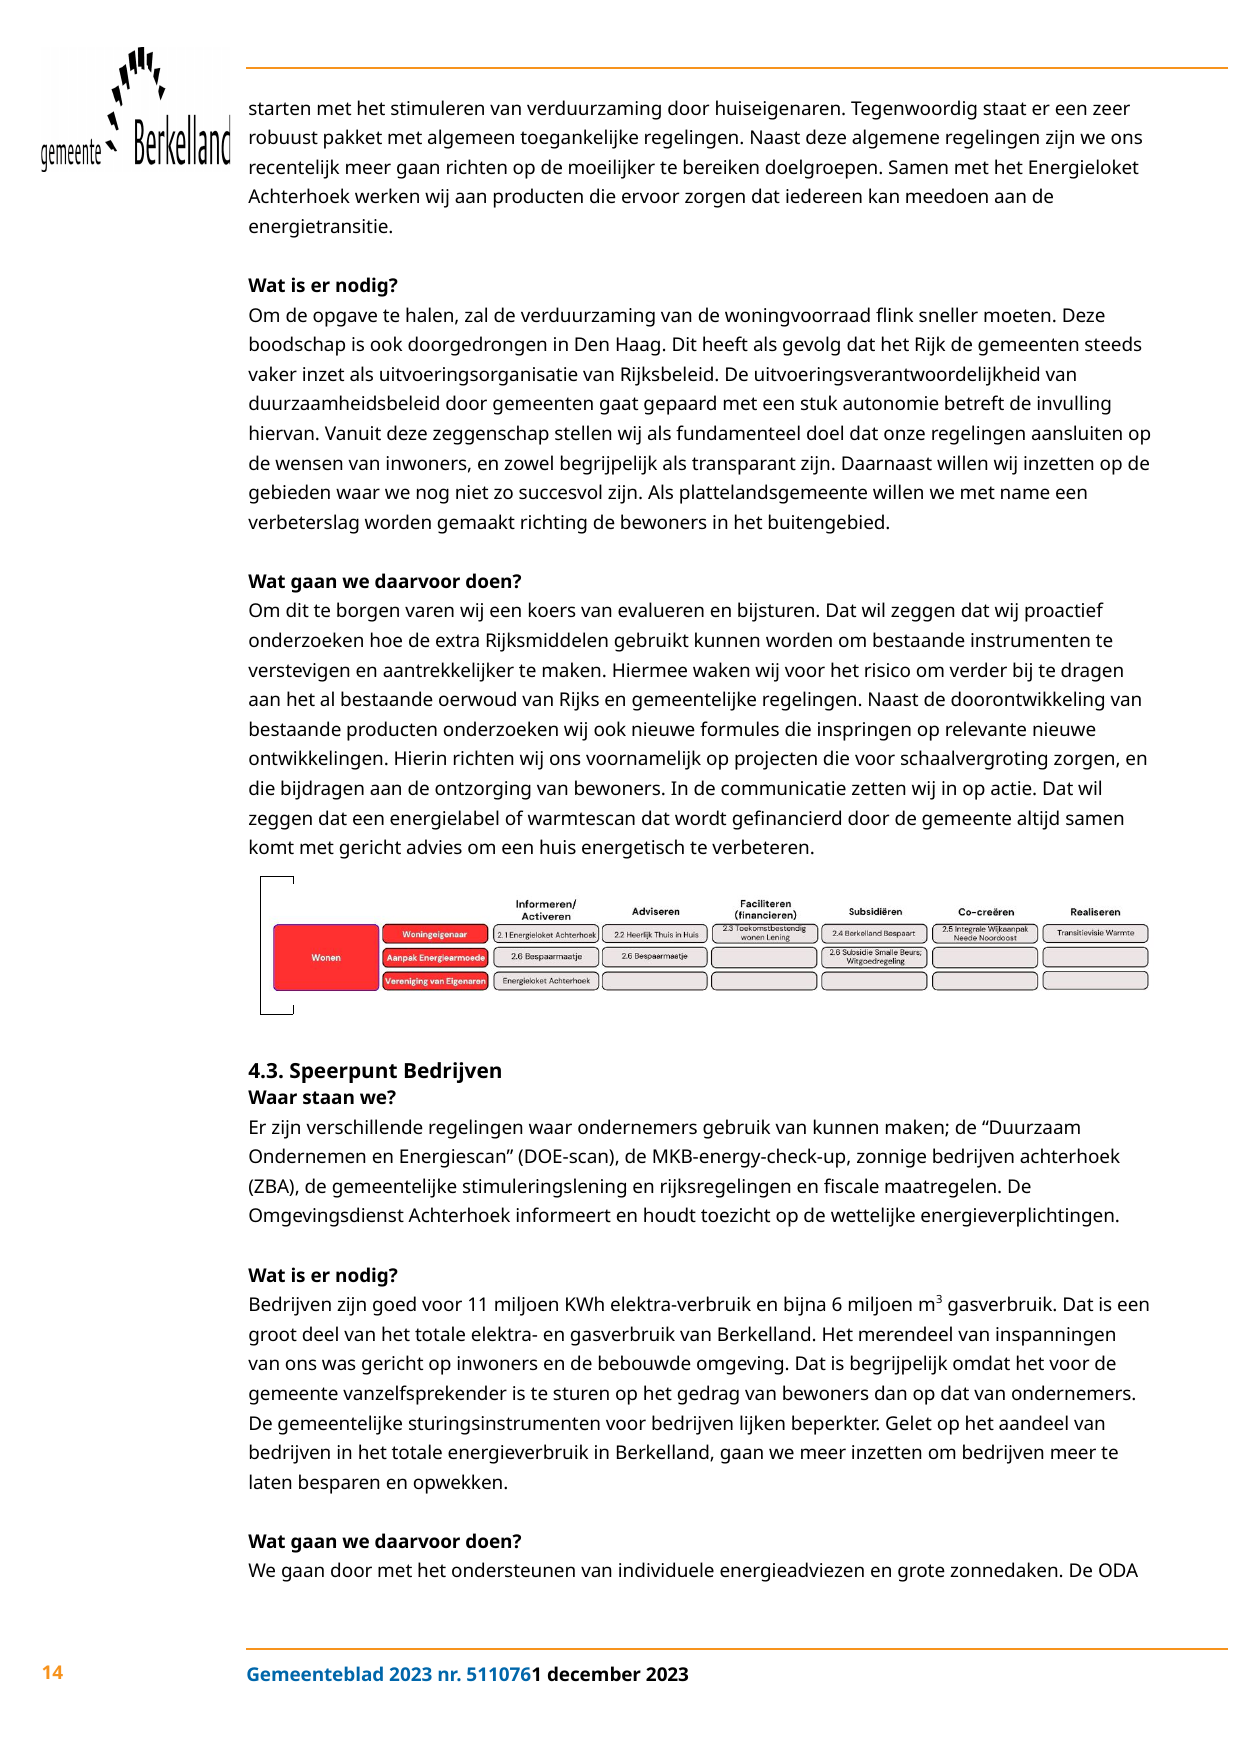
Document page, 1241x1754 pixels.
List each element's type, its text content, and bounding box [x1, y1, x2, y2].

text Wat is er nodig? [248, 272, 1152, 298]
text 4.3. Speerpunt Bedrijven [248, 1056, 1152, 1084]
text Om de opgave te halen, zal de verduurzaming van de woningvoorraad flink sneller moeten. Deze boodschap is ook doorgedrongen in Den Haag. Dit heeft als gevolg dat het Rijk de gemeenten steeds vaker inzet als uitvoeringsorganisatie van Rijksbeleid. De uitvoeringsverantwoordelijkheid van duurzaamheidsbeleid door gemeenten gaat gepaard met een stuk autonomie betreft de invulling hiervan. Vanuit deze zeggenschap stellen wij als fundamenteel doel dat onze regelingen aansluiten op de wensen van inwoners, en zowel begrijpelijk als transparant zijn. Daarnaast willen wij inzetten op de gebieden waar we nog niet zo succesvol zijn. Als plattelandsgemeente willen we met name een verbeterslag worden gemaakt richting de bewoners in het buitengebied. [248, 302, 1152, 535]
text We gaan door met het ondersteunen van individuele energieadviezen en grote zonnedaken. De ODA [248, 1558, 1152, 1583]
text Wat is er nodig? [248, 1262, 1152, 1287]
text Wat gaan we daarvoor doen? [248, 1528, 1152, 1554]
text Waar staan we? [248, 1084, 1152, 1110]
text Bedrijven zijn goed voor 11 miljoen KWh elektra-verbruik en bijna 6 miljoen m3 gasverbruik. Dat is een groot deel van het totale elektra- en gasverbruik van Berkelland. Het merendeel van inspanningen van ons was gericht op inwoners en de bebouwde omgeving. Dat is begrijpelijk omdat het voor de gemeente vanzelfsprekender is te sturen op het gedrag van bewoners dan op dat van ondernemers. De gemeentelijke sturingsinstrumenten voor bedrijven lijken beperkter. Gelet op het aandeel van bedrijven in het totale energieverbruik in Berkelland, gaan we meer inzetten om bedrijven meer te laten besparen en opwekken. [248, 1291, 1152, 1494]
picture [41, 47, 231, 172]
text Er zijn verschillende regelingen waar ondernemers gebruik van kunnen maken; de “Duurzaam Ondernemen en Energiescan” (DOE-scan), de MKB-energy-check-up, zonnige bedrijven achterhoek (ZBA), de gemeentelijke stimuleringslening en rijksregelingen en fiscale maatregelen. De Omgevingsdienst Achterhoek informeert en houdt toezicht op de wettelijke energieverplichtingen. [248, 1114, 1152, 1228]
text starten met het stimuleren van verduurzaming door huiseigenaren. Tegenwoordig staat er een zeer robuust pakket met algemeen toegankelijke regelingen. Naast deze algemene regelingen zijn we ons recentelijk meer gaan richten op de moeilijker te bereiken doelgroepen. Samen met het Energieloket Achterhoek werken wij aan producten die ervoor zorgen dat iedereen kan meedoen aan de energietransitie. [248, 95, 1152, 239]
text Om dit te borgen varen wij een koers van evalueren en bijsturen. Dat wil zeggen dat wij proactief onderzoeken hoe de extra Rijksmiddelen gebruikt kunnen worden om bestaande instrumenten te verstevigen en aantrekkelijker te maken. Hiermee waken wij voor het risico om verder bij te dragen aan het al bestaande oerwoud van Rijks en gemeentelijke regelingen. Naast de doorontwikkeling van bestaande producten onderzoeken wij ook nieuwe formules die inspringen op relevante nieuwe ontwikkelingen. Hierin richten wij ons voornamelijk op projecten die voor schaalvergroting zorgen, en die bijdragen aan de ontzorging van bewoners. In de communicatie zetten wij in op actie. Dat wil zeggen dat een energielabel of warmtescan dat wordt gefinancierd door de gemeente altijd samen komt met gericht advies om een huis energetisch te verbeteren. [248, 598, 1152, 860]
text Wat gaan we daarvoor doen? [248, 568, 1152, 594]
picture [268, 884, 1173, 1005]
